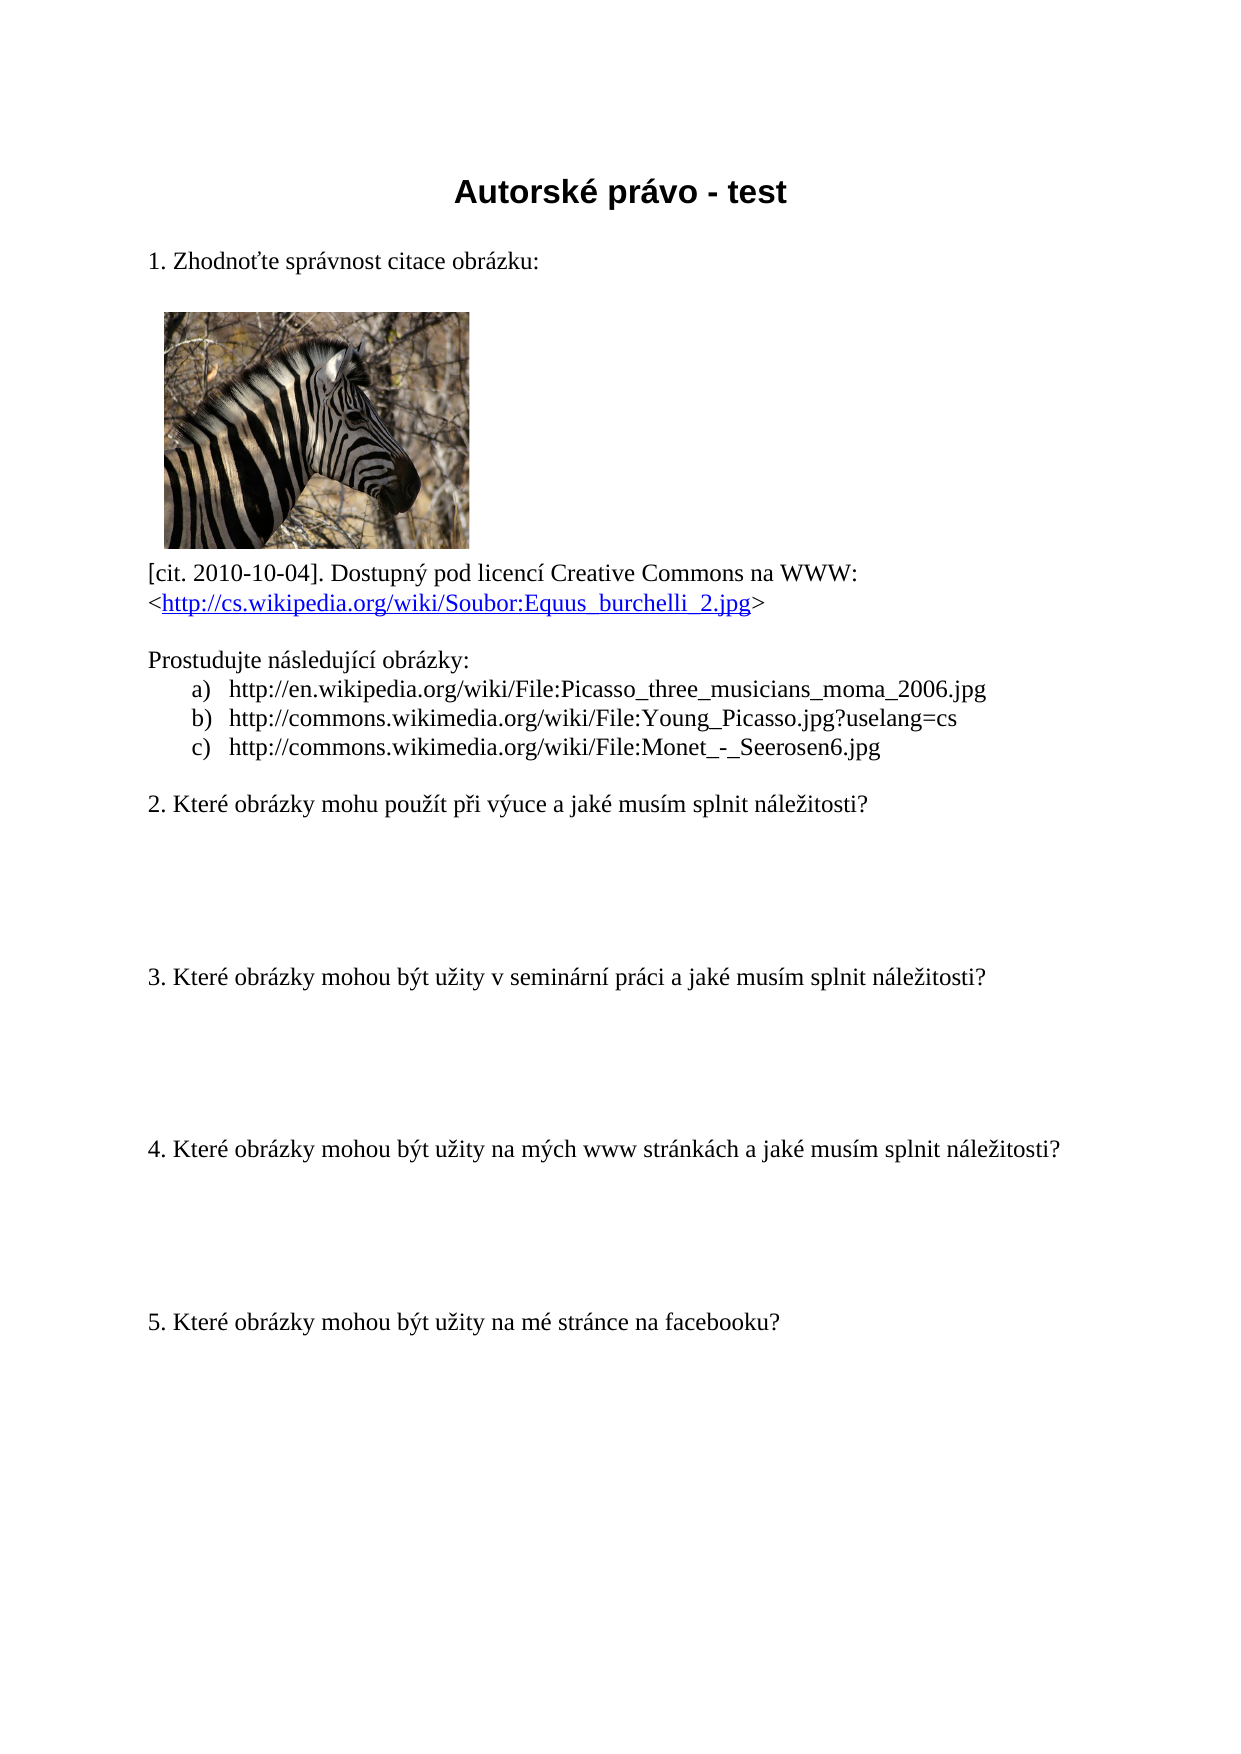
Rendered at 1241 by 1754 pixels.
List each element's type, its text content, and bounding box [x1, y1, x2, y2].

list http://en.wikipedia.org/wiki/File:Picasso_three_musicians_moma_2006.jpg [191, 674, 1093, 703]
list http://commons.wikimedia.org/wiki/File:Monet_-_Seerosen6.jpg [191, 732, 1093, 760]
text 1. Zhodnoťte správnost citace obrázku: [148, 246, 1093, 275]
text 4. Které obrázky mohou být užity na mých www stránkách a jaké musím splnit náležitosti? [148, 1134, 1093, 1163]
text Prostudujte následující obrázky: [148, 645, 1093, 674]
subtitle Autorské právo - test [148, 173, 1093, 211]
picture [164, 312, 470, 549]
list http://commons.wikimedia.org/wiki/File:Young_Picasso.jpg?uselang=cs [191, 703, 1093, 732]
text 5. Které obrázky mohou být užity na mé stránce na facebooku? [148, 1307, 1093, 1335]
text 2. Které obrázky mohu použít při výuce a jaké musím splnit náležitosti? [148, 789, 1093, 818]
text [cit. 2010-10-04]. Dostupný pod licencí Creative Commons na WWW: <http://cs.wikipedia.org/wiki/Soubor:Equus_burchelli_2.jpg> [148, 557, 1093, 617]
text 3. Které obrázky mohou být užity v seminární práci a jaké musím splnit náležitosti? [148, 962, 1093, 990]
